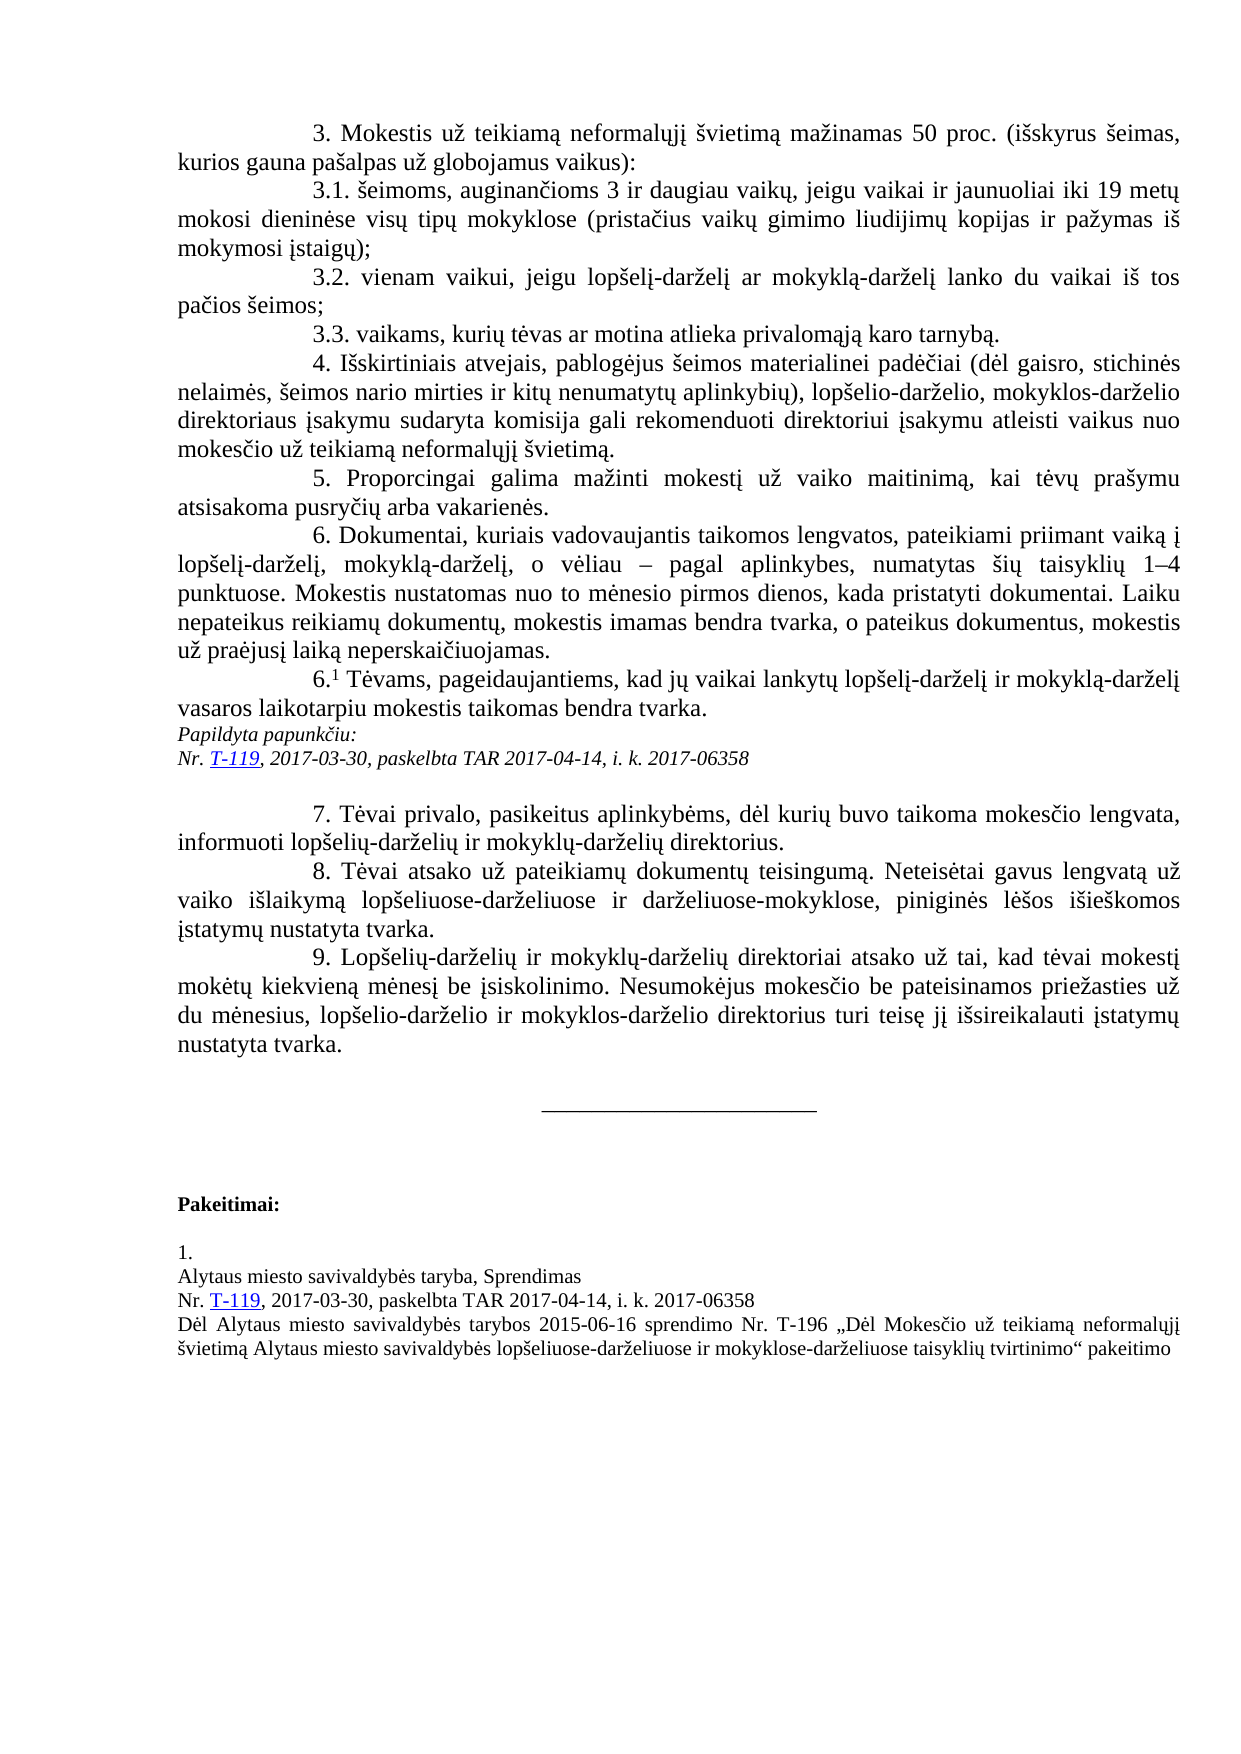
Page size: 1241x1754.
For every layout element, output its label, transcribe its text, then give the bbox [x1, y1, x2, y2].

text Pakeitimai: [177, 1192, 1181, 1216]
text 5. Proporcingai galima mažinti mokestį už vaiko maitinimą, kai tėvų prašymu atsisakoma pusryčių arba vakarienės. [177, 463, 1181, 521]
text ______________________ [177, 1086, 1181, 1115]
text 6. Dokumentai, kuriais vadovaujantis taikomos lengvatos, pateikiami priimant vaiką į lopšelį-darželį, mokyklą-darželį, o vėliau – pagal aplinkybes, numatytas šių taisyklių 1–4 punktuose. Mokestis nustatomas nuo to mėnesio pirmos dienos, kada pristatyti dokumentai. Laiku nepateikus reikiamų dokumentų, mokestis imamas bendra tvarka, o pateikus dokumentus, mokestis už praėjusį laiką neperskaičiuojamas. [177, 521, 1181, 664]
text 3.1. šeimoms, auginančioms 3 ir daugiau vaikų, jeigu vaikai ir jaunuoliai iki 19 metų mokosi dieninėse visų tipų mokyklose (pristačius vaikų gimimo liudijimų kopijas ir pažymas iš mokymosi įstaigų); [177, 176, 1181, 262]
text 8. Tėvai atsako už pateikiamų dokumentų teisingumą. Neteisėtai gavus lengvatą už vaiko išlaikymą lopšeliuose-darželiuose ir darželiuose-mokyklose, piniginės lėšos išieškomos įstatymų nustatyta tvarka. [177, 856, 1181, 942]
text 3.2. vienam vaikui, jeigu lopšelį-darželį ar mokyklą-darželį lanko du vaikai iš tos pačios šeimos; [177, 262, 1181, 319]
text Nr. T-119, 2017-03-30, paskelbta TAR 2017-04-14, i. k. 2017-06358 [177, 1288, 1181, 1312]
text Nr. T-119, 2017-03-30, paskelbta TAR 2017-04-14, i. k. 2017-06358 [177, 746, 1181, 770]
text 7. Tėvai privalo, pasikeitus aplinkybėms, dėl kurių buvo taikoma mokesčio lengvata, informuoti lopšelių-darželių ir mokyklų-darželių direktorius. [177, 799, 1181, 856]
text 6.1 Tėvams, pageidaujantiems, kad jų vaikai lankytų lopšelį-darželį ir mokyklą-darželį vasaros laikotarpiu mokestis taikomas bendra tvarka. [177, 664, 1181, 722]
text Dėl Alytaus miesto savivaldybės tarybos 2015-06-16 sprendimo Nr. T-196 „Dėl Mokesčio už teikiamą neformalųjį švietimą Alytaus miesto savivaldybės lopšeliuose-darželiuose ir mokyklose-darželiuose taisyklių tvirtinimo“ pakeitimo [177, 1312, 1181, 1360]
text 3.3. vaikams, kurių tėvas ar motina atlieka privalomąją karo tarnybą. [177, 319, 1181, 348]
text 1. [177, 1240, 1181, 1264]
text 9. Lopšelių-darželių ir mokyklų-darželių direktoriai atsako už tai, kad tėvai mokestį mokėtų kiekvieną mėnesį be įsiskolinimo. Nesumokėjus mokesčio be pateisinamos priežasties už du mėnesius, lopšelio-darželio ir mokyklos-darželio direktorius turi teisę jį išsireikalauti įstatymų nustatyta tvarka. [177, 942, 1181, 1057]
text Alytaus miesto savivaldybės taryba, Sprendimas [177, 1264, 1181, 1288]
text 3. Mokestis už teikiamą neformalųjį švietimą mažinamas 50 proc. (išskyrus šeimas, kurios gauna pašalpas už globojamus vaikus): [177, 118, 1181, 176]
text Papildyta papunkčiu: [177, 722, 1181, 746]
text 4. Išskirtiniais atvejais, pablogėjus šeimos materialinei padėčiai (dėl gaisro, stichinės nelaimės, šeimos nario mirties ir kitų nenumatytų aplinkybių), lopšelio-darželio, mokyklos-darželio direktoriaus įsakymu sudaryta komisija gali rekomenduoti direktoriui įsakymu atleisti vaikus nuo mokesčio už teikiamą neformalųjį švietimą. [177, 348, 1181, 463]
